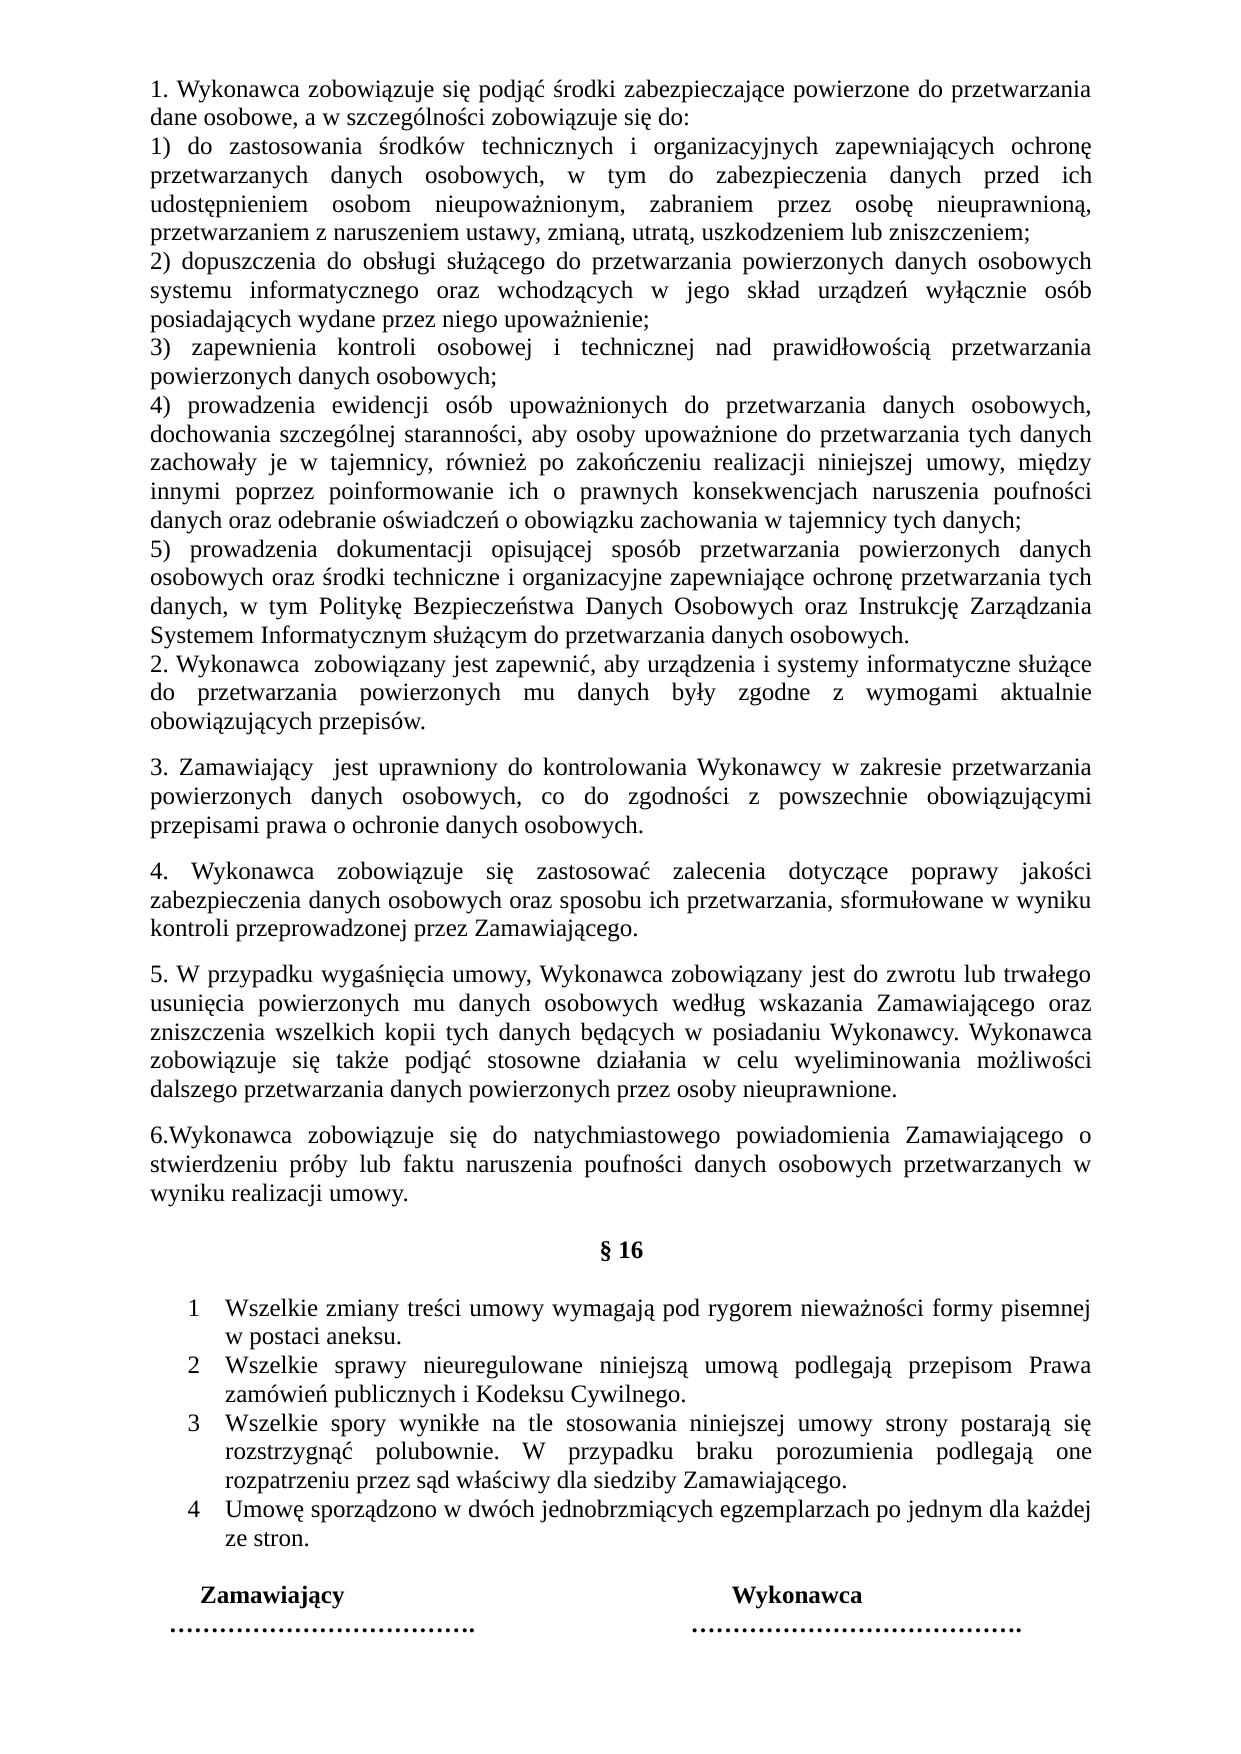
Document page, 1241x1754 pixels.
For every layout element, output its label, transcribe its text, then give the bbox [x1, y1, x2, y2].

text 3) zapewnienia kontroli osobowej i technicznej nad prawidłowością przetwarzania powierzonych danych osobowych; [150, 332, 1092, 390]
text Zamawiający Wykonawca [150, 1580, 1092, 1609]
text § 16 [150, 1235, 1092, 1264]
text 1) do zastosowania środków technicznych i organizacyjnych zapewniających ochronę przetwarzanych danych osobowych, w tym do zabezpieczenia danych przed ich udostępnieniem osobom nieupoważnionym, zabraniem przez osobę nieuprawnioną, przetwarzaniem z naruszeniem ustawy, zmianą, utratą, uszkodzeniem lub zniszczeniem; [150, 131, 1092, 246]
text 4) prowadzenia ewidencji osób upoważnionych do przetwarzania danych osobowych, dochowania szczególnej staranności, aby osoby upoważnione do przetwarzania tych danych zachowały je w tajemnicy, również po zakończeniu realizacji niniejszej umowy, między innymi poprzez poinformowanie ich o prawnych konsekwencjach naruszenia poufności danych oraz odebranie oświadczeń o obowiązku zachowania w tajemnicy tych danych; [150, 390, 1092, 534]
text 2) dopuszczenia do obsługi służącego do przetwarzania powierzonych danych osobowych systemu informatycznego oraz wchodzących w jego skład urządzeń wyłącznie osób posiadających wydane przez niego upoważnienie; [150, 246, 1092, 332]
text 2. Wykonawca zobowiązany jest zapewnić, aby urządzenia i systemy informatyczne służące do przetwarzania powierzonych mu danych były zgodne z wymogami aktualnie obowiązujących przepisów. [150, 649, 1092, 735]
text 3. Zamawiający jest uprawniony do kontrolowania Wykonawcy w zakresie przetwarzania powierzonych danych osobowych, co do zgodności z powszechnie obowiązującymi przepisami prawa o ochronie danych osobowych. [150, 752, 1092, 839]
list Wszelkie spory wynikłe na tle stosowania niniejszej umowy strony postarają się rozstrzygnąć polubownie. W przypadku braku porozumienia podlegają one rozpatrzeniu przez sąd właściwy dla siedziby Zamawiającego. [187, 1408, 1092, 1494]
list Umowę sporządzono w dwóch jednobrzmiących egzemplarzach po jednym dla każdej ze stron. [187, 1494, 1092, 1551]
list Wszelkie sprawy nieuregulowane niniejszą umową podlegają przepisom Prawa zamówień publicznych i Kodeksu Cywilnego. [187, 1350, 1092, 1408]
text 5) prowadzenia dokumentacji opisującej sposób przetwarzania powierzonych danych osobowych oraz środki techniczne i organizacyjne zapewniające ochronę przetwarzania tych danych, w tym Politykę Bezpieczeństwa Danych Osobowych oraz Instrukcję Zarządzania Systemem Informatycznym służącym do przetwarzania danych osobowych. [150, 534, 1092, 649]
text 5. W przypadku wygaśnięcia umowy, Wykonawca zobowiązany jest do zwrotu lub trwałego usunięcia powierzonych mu danych osobowych według wskazania Zamawiającego oraz zniszczenia wszelkich kopii tych danych będących w posiadaniu Wykonawcy. Wykonawca zobowiązuje się także podjąć stosowne działania w celu wyeliminowania możliwości dalszego przetwarzania danych powierzonych przez osoby nieuprawnione. [150, 959, 1092, 1103]
list Wszelkie zmiany treści umowy wymagają pod rygorem nieważności formy pisemnej w postaci aneksu. [187, 1293, 1092, 1350]
text 1. Wykonawca zobowiązuje się podjąć środki zabezpieczające powierzone do przetwarzania dane osobowe, a w szczególności zobowiązuje się do: [150, 74, 1092, 131]
text 4. Wykonawca zobowiązuje się zastosować zalecenia dotyczące poprawy jakości zabezpieczenia danych osobowych oraz sposobu ich przetwarzania, sformułowane w wyniku kontroli przeprowadzonej przez Zamawiającego. [150, 856, 1092, 942]
text ………………………………. …………………………………. [150, 1609, 1092, 1638]
text 6.Wykonawca zobowiązuje się do natychmiastowego powiadomienia Zamawiającego o stwierdzeniu próby lub faktu naruszenia poufności danych osobowych przetwarzanych w wyniku realizacji umowy. [150, 1120, 1092, 1206]
